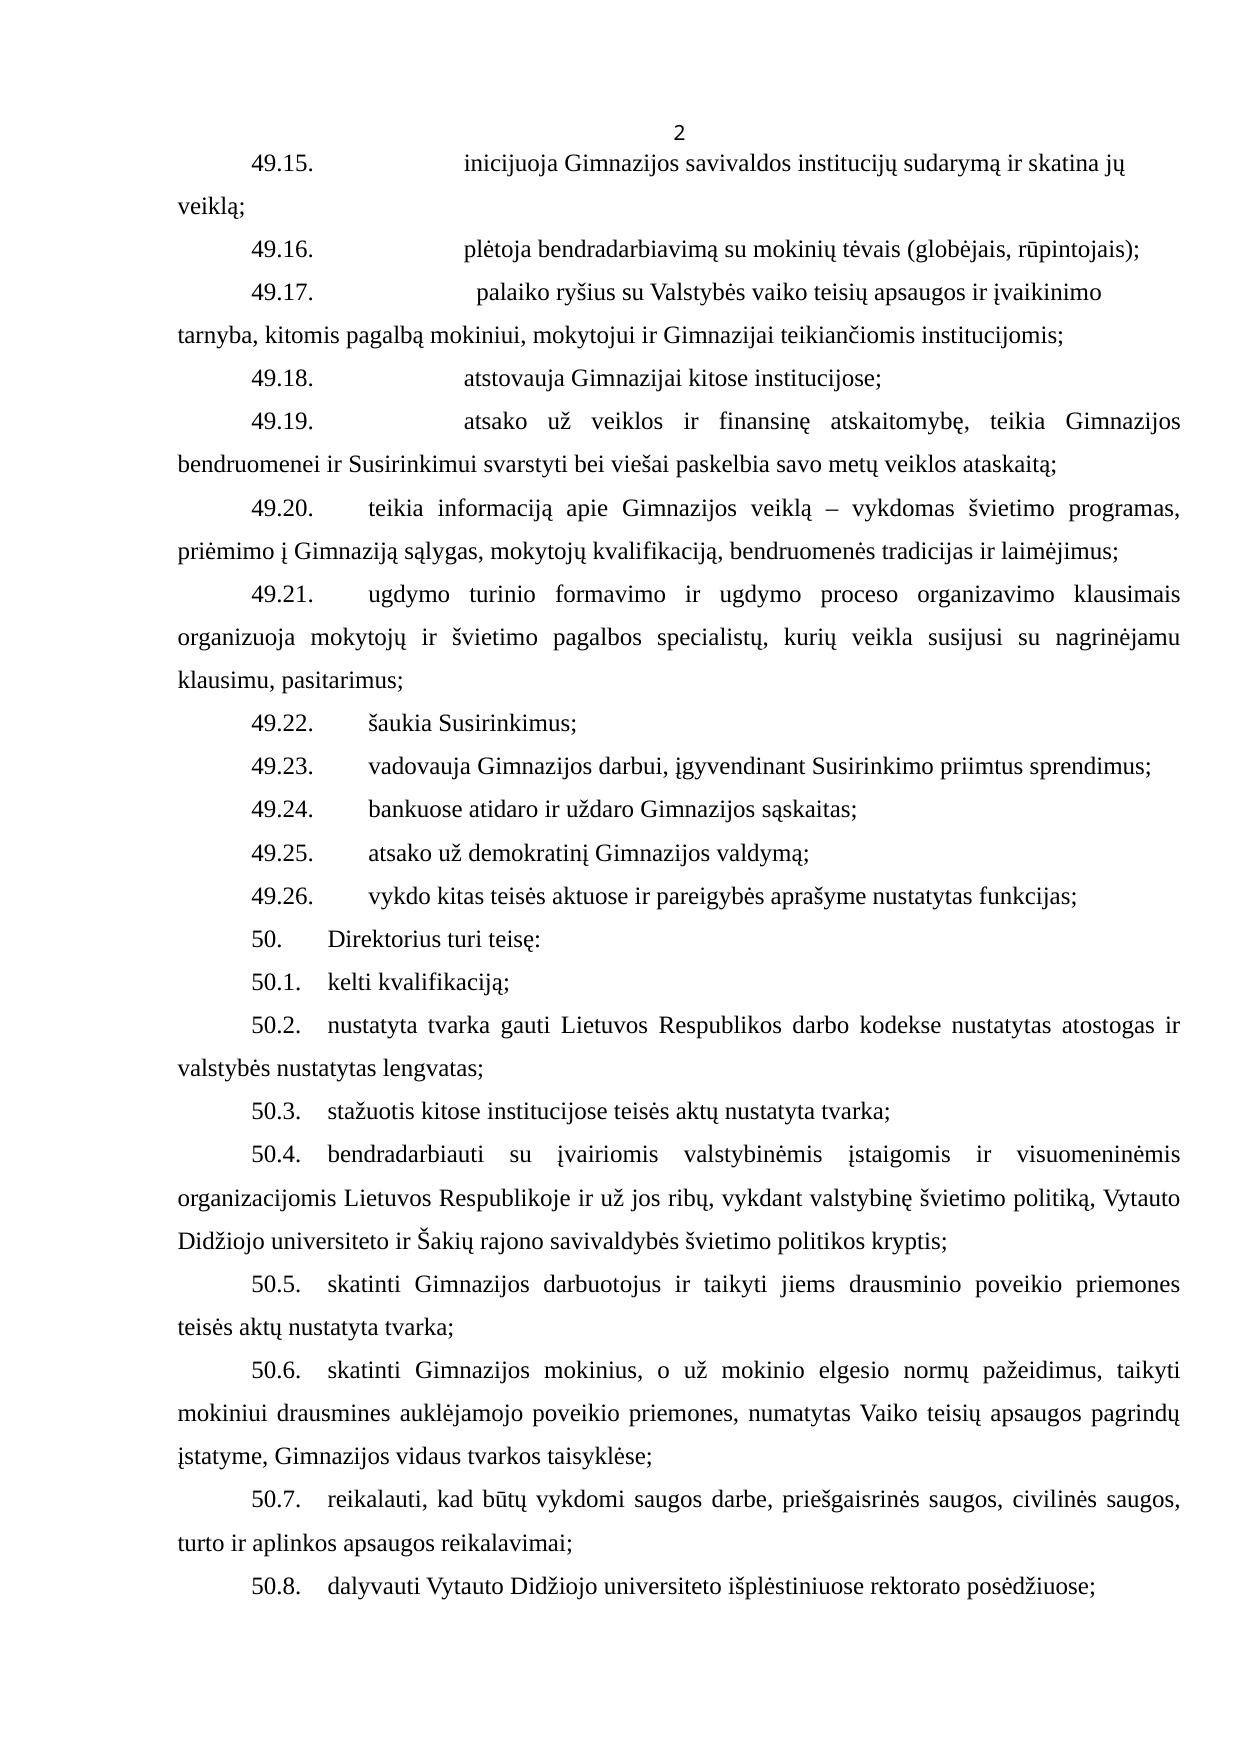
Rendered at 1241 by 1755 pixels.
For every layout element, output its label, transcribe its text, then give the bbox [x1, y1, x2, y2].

text 50.3. stažuotis kitose institucijose teisės aktų nustatyta tvarka; [177, 1096, 1181, 1125]
text 49.24. bankuose atidaro ir uždaro Gimnazijos sąskaitas; [177, 794, 1181, 823]
text 49.20. teikia informaciją apie Gimnazijos veiklą – vykdomas švietimo programas, priėmimo į Gimnaziją sąlygas, mokytojų kvalifikaciją, bendruomenės tradicijas ir laimėjimus; [177, 493, 1181, 564]
text 49.18. atstovauja Gimnazijai kitose institucijose; [177, 363, 1181, 392]
text 50.5. skatinti Gimnazijos darbuotojus ir taikyti jiems drausminio poveikio priemones teisės aktų nustatyta tvarka; [177, 1269, 1181, 1341]
text 50.1. kelti kvalifikaciją; [177, 967, 1181, 996]
text 49.25. atsako už demokratinį Gimnazijos valdymą; [177, 838, 1181, 866]
text 49.22. šaukia Susirinkimus; [177, 708, 1181, 737]
text 49.17. palaiko ryšius su Valstybės vaiko teisių apsaugos ir įvaikinimo tarnyba, kitomis pagalbą mokiniui, mokytojui ir Gimnazijai teikiančiomis institucijomis; [177, 277, 1181, 349]
text 50.6. skatinti Gimnazijos mokinius, o už mokinio elgesio normų pažeidimus, taikyti mokiniui drausmines auklėjamojo poveikio priemones, numatytas Vaiko teisių apsaugos pagrindų įstatyme, Gimnazijos vidaus tvarkos taisyklėse; [177, 1355, 1181, 1470]
text 50.8. dalyvauti Vytauto Didžiojo universiteto išplėstiniuose rektorato posėdžiuose; [177, 1571, 1181, 1599]
text 50.4. bendradarbiauti su įvairiomis valstybinėmis įstaigomis ir visuomeninėmis organizacijomis Lietuvos Respublikoje ir už jos ribų, vykdant valstybinę švietimo politiką, Vytauto Didžiojo universiteto ir Šakių rajono savivaldybės švietimo politikos kryptis; [177, 1139, 1181, 1254]
text 49.19. atsako už veiklos ir finansinę atskaitomybę, teikia Gimnazijos bendruomenei ir Susirinkimui svarstyti bei viešai paskelbia savo metų veiklos ataskaitą; [177, 406, 1181, 478]
text 50.2. nustatyta tvarka gauti Lietuvos Respublikos darbo kodekse nustatytas atostogas ir valstybės nustatytas lengvatas; [177, 1010, 1181, 1082]
text 49.26. vykdo kitas teisės aktuose ir pareigybės aprašyme nustatytas funkcijas; [177, 881, 1181, 909]
text 50. Direktorius turi teisę: [177, 924, 1181, 953]
text 50.7. reikalauti, kad būtų vykdomi saugos darbe, priešgaisrinės saugos, civilinės saugos, turto ir aplinkos apsaugos reikalavimai; [177, 1484, 1181, 1556]
text 49.21. ugdymo turinio formavimo ir ugdymo proceso organizavimo klausimais organizuoja mokytojų ir švietimo pagalbos specialistų, kurių veikla susijusi su nagrinėjamu klausimu, pasitarimus; [177, 579, 1181, 694]
text 49.16. plėtoja bendradarbiavimą su mokinių tėvais (globėjais, rūpintojais); [177, 234, 1181, 263]
text 49.15. inicijuoja Gimnazijos savivaldos institucijų sudarymą ir skatina jų veiklą; [177, 148, 1181, 219]
text 49.23. vadovauja Gimnazijos darbui, įgyvendinant Susirinkimo priimtus sprendimus; [177, 751, 1181, 780]
